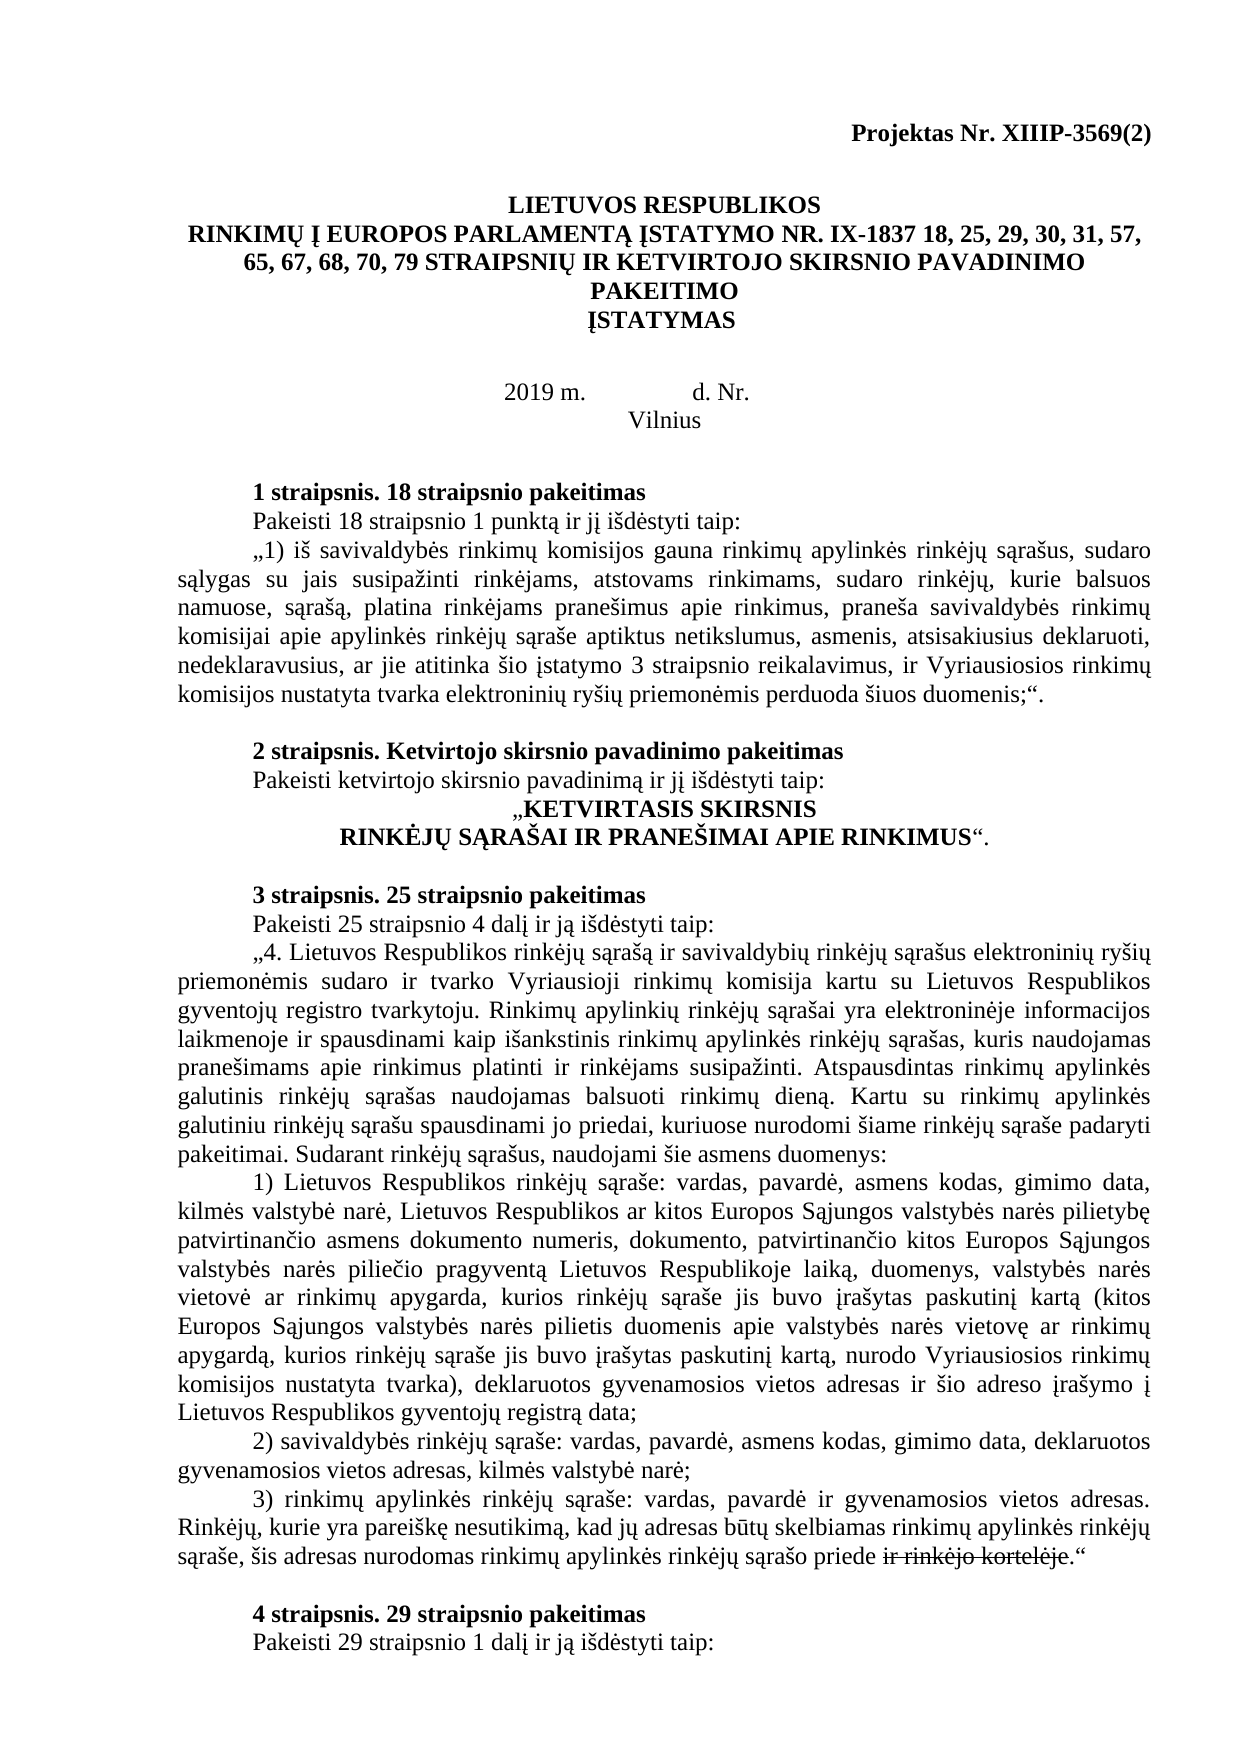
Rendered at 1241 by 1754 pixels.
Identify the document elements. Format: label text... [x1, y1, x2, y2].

text 1) Lietuvos Respublikos rinkėjų sąraše: vardas, pavardė, asmens kodas, gimimo data, kilmės valstybė narė, Lietuvos Respublikos ar kitos Europos Sąjungos valstybės narės pilietybę patvirtinančio asmens dokumento numeris, dokumento, patvirtinančio kitos Europos Sąjungos valstybės narės piliečio pragyventą Lietuvos Respublikoje laiką, duomenys, valstybės narės vietovė ar rinkimų apygarda, kurios rinkėjų sąraše jis buvo įrašytas paskutinį kartą (kitos Europos Sąjungos valstybės narės pilietis duomenis apie valstybės narės vietovę ar rinkimų apygardą, kurios rinkėjų sąraše jis buvo įrašytas paskutinį kartą, nurodo Vyriausiosios rinkimų komisijos nustatyta tvarka), deklaruotos gyvenamosios vietos adresas ir šio adreso įrašymo į Lietuvos Respublikos gyventojų registrą data; [177, 1167, 1152, 1426]
text Pakeisti 25 straipsnio 4 dalį ir ją išdėstyti taip: [177, 909, 1152, 937]
text Pakeisti 18 straipsnio 1 punktą ir jį išdėstyti taip: [177, 506, 1152, 535]
text 2 straipsnis. Ketvirtojo skirsnio pavadinimo pakeitimas [177, 736, 1152, 765]
text 2) savivaldybės rinkėjų sąraše: vardas, pavardė, asmens kodas, gimimo data, deklaruotos gyvenamosios vietos adresas, kilmės valstybė narė; [177, 1426, 1152, 1484]
text 1 straipsnis. 18 straipsnio pakeitimas [177, 477, 1152, 506]
text Pakeisti 29 straipsnio 1 dalį ir ją išdėstyti taip: [177, 1627, 1152, 1656]
text 3 straipsnis. 25 straipsnio pakeitimas [177, 880, 1152, 909]
text „KETVIRTASIS SKIRSNIS [177, 794, 1152, 822]
text „1) iš savivaldybės rinkimų komisijos gauna rinkimų apylinkės rinkėjų sąrašus, sudaro sąlygas su jais susipažinti rinkėjams, atstovams rinkimams, sudaro rinkėjų, kurie balsuos namuose, sąrašą, platina rinkėjams pranešimus apie rinkimus, praneša savivaldybės rinkimų komisijai apie apylinkės rinkėjų sąraše aptiktus netikslumus, asmenis, atsisakiusius deklaruoti, nedeklaravusius, ar jie atitinka šio įstatymo 3 straipsnio reikalavimus, ir Vyriausiosios rinkimų komisijos nustatyta tvarka elektroninių ryšių priemonėmis perduoda šiuos duomenis;“. [177, 535, 1152, 707]
text Pakeisti ketvirtojo skirsnio pavadinimą ir jį išdėstyti taip: [177, 765, 1152, 794]
text 2019 m. d. Nr. [177, 377, 1152, 406]
text „4. Lietuvos Respublikos rinkėjų sąrašą ir savivaldybių rinkėjų sąrašus elektroninių ryšių priemonėmis sudaro ir tvarko Vyriausioji rinkimų komisija kartu su Lietuvos Respublikos gyventojų registro tvarkytoju. Rinkimų apylinkių rinkėjų sąrašai yra elektroninėje informacijos laikmenoje ir spausdinami kaip išankstinis rinkimų apylinkės rinkėjų sąrašas, kuris naudojamas pranešimams apie rinkimus platinti ir rinkėjams susipažinti. Atspausdintas rinkimų apylinkės galutinis rinkėjų sąrašas naudojamas balsuoti rinkimų dieną. Kartu su rinkimų apylinkės galutiniu rinkėjų sąrašu spausdinami jo priedai, kuriuose nurodomi šiame rinkėjų sąraše padaryti pakeitimai. Sudarant rinkėjų sąrašus, naudojami šie asmens duomenys: [177, 937, 1152, 1167]
text RINKIMŲ Į EUROPOS PARLAMENTĄ ĮSTATYMO NR. Ix-1837 18, 25, 29, 30, 31, 57, 65, 67, 68, 70, 79 STRAIPSNIŲ IR KETVIRTOJO SKIRSNIO PAVADINIMO PAKEITIMO [177, 219, 1152, 305]
text 3) rinkimų apylinkės rinkėjų sąraše: vardas, pavardė ir gyvenamosios vietos adresas. Rinkėjų, kurie yra pareiškę nesutikimą, kad jų adresas būtų skelbiamas rinkimų apylinkės rinkėjų sąraše, šis adresas nurodomas rinkimų apylinkės rinkėjų sąrašo priede ir rinkėjo kortelėje.“ [177, 1484, 1152, 1570]
text RINKĖJŲ SĄRAŠAI IR PRANEŠIMAI APIE RINKIMUS“. [177, 822, 1152, 851]
text ĮSTATYMAS [177, 305, 1152, 334]
text Vilnius [177, 406, 1152, 434]
text Projektas Nr. XIIIP-3569(2) [177, 118, 1152, 147]
text LIETUVOS RESPUBLIKOS [177, 190, 1152, 219]
text 4 straipsnis. 29 straipsnio pakeitimas [177, 1599, 1152, 1627]
